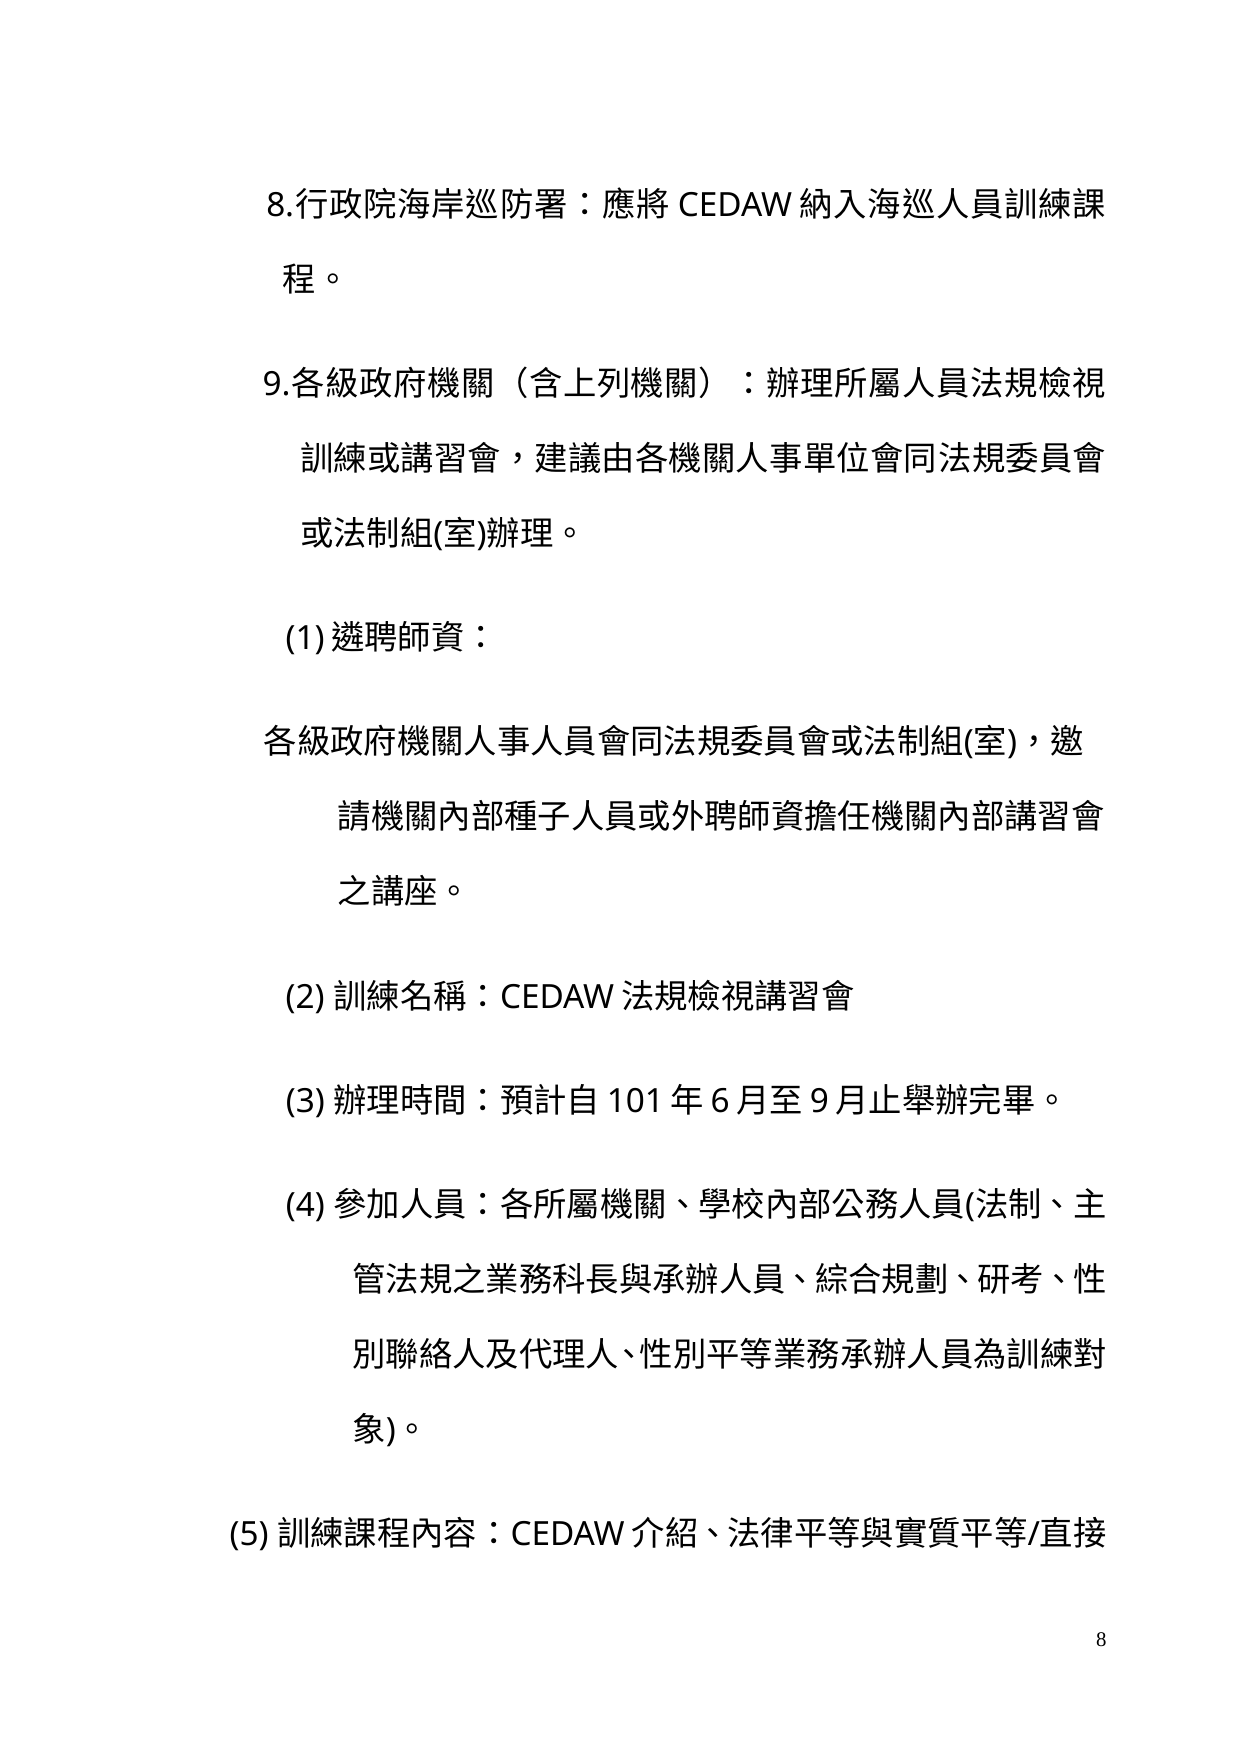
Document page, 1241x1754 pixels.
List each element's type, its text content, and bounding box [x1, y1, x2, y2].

text 9.各級政府機關（含上列機關）：辦理所屬人員法規檢視訓練或講習會，建議由各機關人事單位會同法規委員會或法制組(室)辦理。 [262, 344, 1106, 569]
text 8.行政院海岸巡防署：應將CEDAW納入海巡人員訓練課程。 [266, 164, 1106, 314]
text (3) 辦理時間：預計自101年6月至9月止舉辦完畢。 [286, 1060, 1106, 1135]
text (1) 遴聘師資： [169, 598, 1106, 673]
text (4) 參加人員：各所屬機關、學校內部公務人員(法制、主管法規之業務科長與承辦人員、綜合規劃、研考、性別聯絡人及代理人、性別平等業務承辦人員為訓練對象)。 [286, 1164, 1106, 1464]
text (5) 訓練課程內容：CEDAW介紹、法律平等與實質平等/直接 [169, 1494, 1106, 1569]
text 各級政府機關人事人員會同法規委員會或法制組(室)，邀請機關內部種子人員或外聘師資擔任機關內部講習會之講座。 [177, 702, 1106, 927]
text (2) 訓練名稱：CEDAW法規檢視講習會 [169, 956, 1106, 1031]
